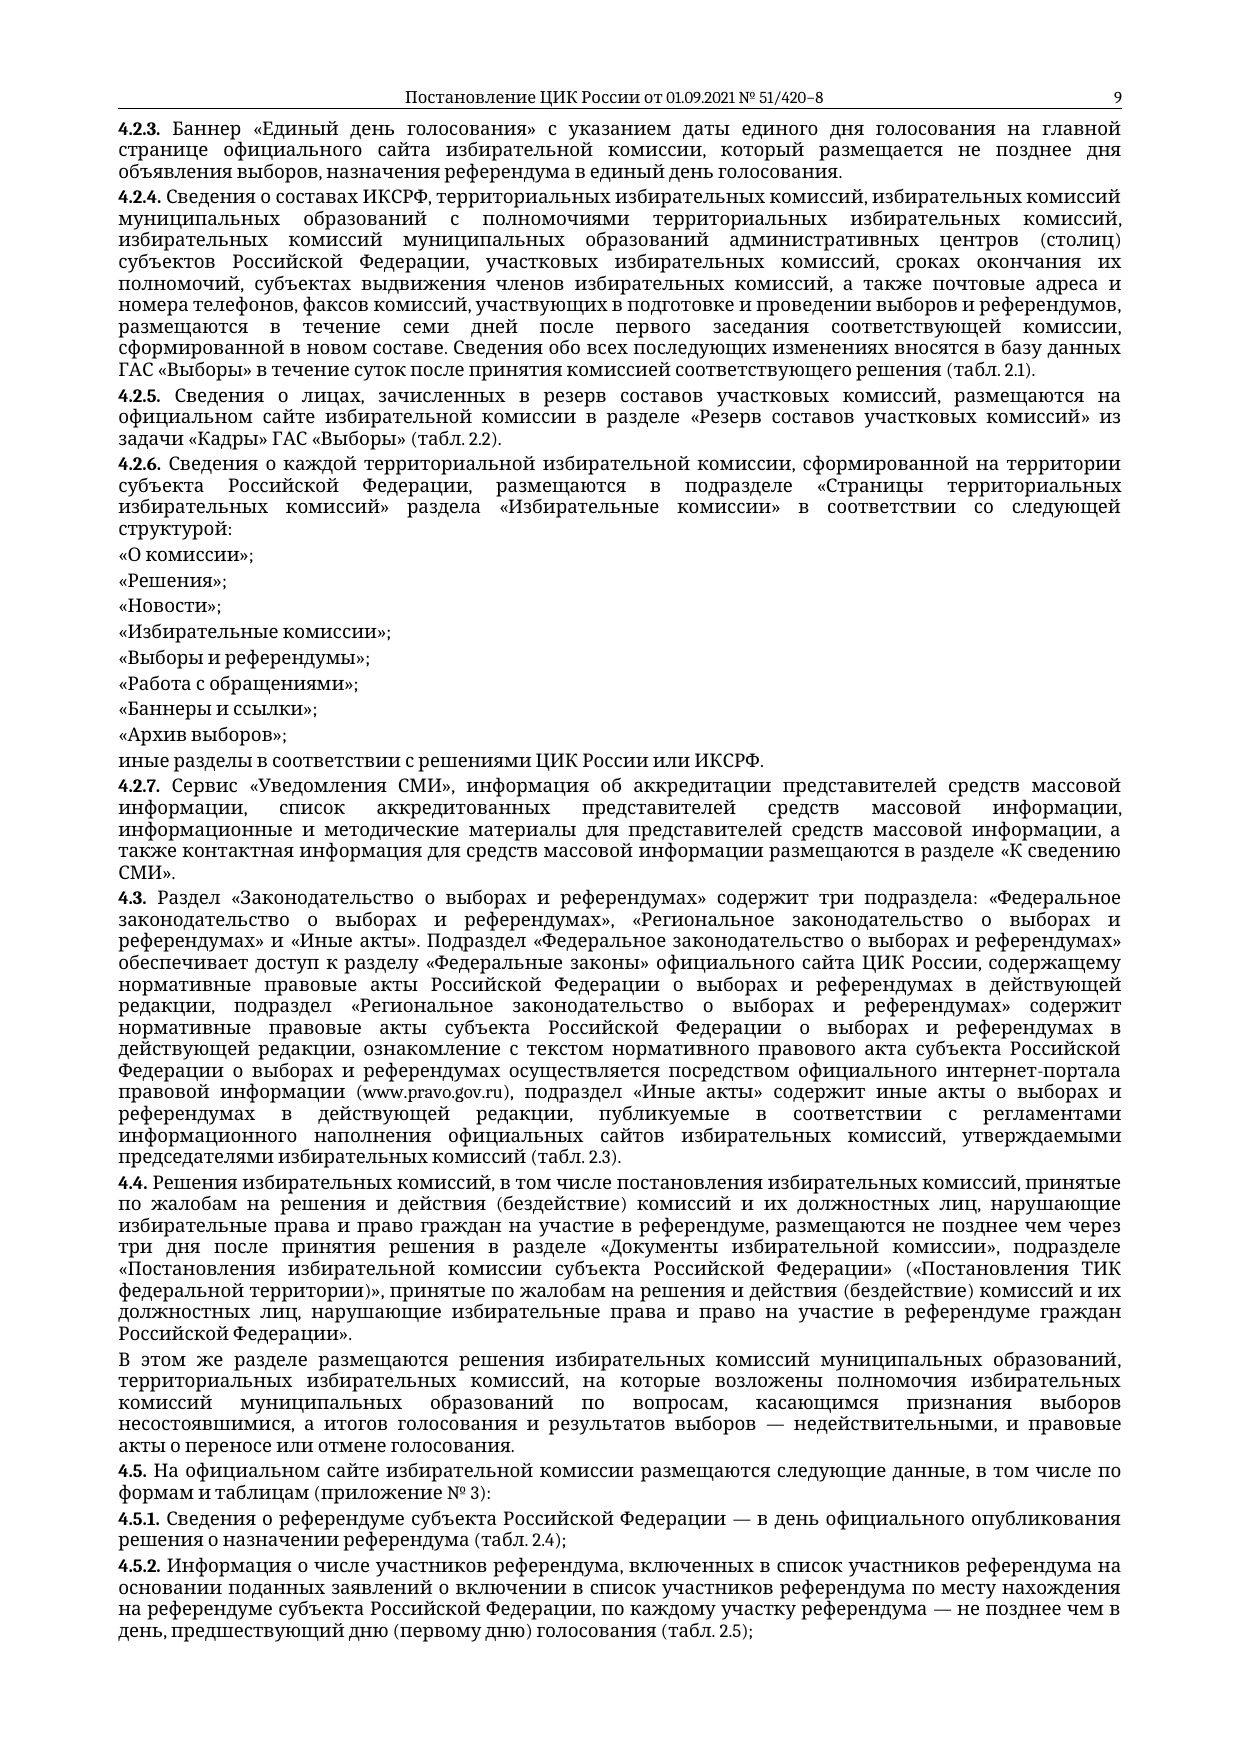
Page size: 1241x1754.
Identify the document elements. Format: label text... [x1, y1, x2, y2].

text 4.2.5. Сведения о лицах, зачисленных в резерв составов участковых комиссий, размещаются на официальном сайте избирательной комиссии в разделе «Резерв составов участковых комиссий» из задачи «Кадры» ГАС «Выборы» (табл. 2.2). [118, 385, 1122, 450]
text «Избирательные комиссии»; [118, 622, 1122, 643]
text «Новости»; [118, 596, 1122, 617]
text «Решения»; [118, 570, 1122, 592]
text «Архив выборов»; [118, 724, 1122, 746]
text 4.2.4. Сведения о составах ИКСРФ, территориальных избирательных комиссий, избирательных комиссий муниципальных образований с полномочиями территориальных избирательных комиссий, избирательных комиссий муниципальных образований административных центров (столиц) субъектов Российской Федерации, участковых избирательных комиссий, сроках окончания их полномочий, субъектах выдвижения членов избирательных комиссий, а также почтовые адреса и номера телефонов, факсов комиссий, участвующих в подготовке и проведении выборов и референдумов, размещаются в течение семи дней после первого заседания соответствующей комиссии, сформированной в новом составе. Сведения обо всех последующих изменениях вносятся в базу данных ГАС «Выборы» в течение суток после принятия комиссией соответствующего решения (табл. 2.1). [118, 187, 1122, 381]
text «О комиссии»; [118, 544, 1122, 566]
text «Выборы и референдумы»; [118, 647, 1122, 669]
text 4.4. Решения избирательных комиссий, в том числе постановления избирательных комиссий, принятые по жалобам на решения и действия (бездействие) комиссий и их должностных лиц, нарушающие избирательные права и право граждан на участие в референдуме, размещаются не позднее чем через три дня после принятия решения в разделе «Документы избирательной комиссии», подразделе «Постановления избирательной комиссии субъекта Российской Федерации» («Постановления ТИК федеральной территории)», принятые по жалобам на решения и действия (бездействие) комиссий и их должностных лиц, нарушающие избирательные права и право на участие в референдуме граждан Российской Федерации». [118, 1172, 1122, 1345]
text 4.2.7. Сервис «Уведомления СМИ», информация об аккредитации представителей средств массовой информации, список аккредитованных представителей средств массовой информации, информационные и методические материалы для представителей средств массовой информации, а также контактная информация для средств массовой информации размещаются в разделе «К сведению СМИ». [118, 776, 1122, 884]
text «Баннеры и ссылки»; [118, 699, 1122, 720]
text В этом же разделе размещаются решения избирательных комиссий муниципальных образований, территориальных избирательных комиссий, на которые возложены полномочия избирательных комиссий муниципальных образований по вопросам, касающимся признания выборов несостоявшимися, а итогов голосования и результатов выборов — недействительными, и правовые акты о переносе или отмене голосования. [118, 1349, 1122, 1457]
text 4.2.6. Сведения о каждой территориальной избирательной комиссии, сформированной на территории субъекта Российской Федерации, размещаются в подразделе «Страницы территориальных избирательных комиссий» раздела «Избирательные комиссии» в соответствии со следующей структурой: [118, 454, 1122, 540]
text 4.3. Раздел «Законодательство о выборах и референдумах» содержит три подраздела: «Федеральное законодательство о выборах и референдумах», «Региональное законодательство о выборах и референдумах» и «Иные акты». Подраздел «Федеральное законодательство о выборах и референдумах» обеспечивает доступ к разделу «Федеральные законы» официального сайта ЦИК России, содержащему нормативные правовые акты Российской Федерации о выборах и референдумах в действующей редакции, подраздел «Региональное законодательство о выборах и референдумах» содержит нормативные правовые акты субъекта Российской Федерации о выборах и референдумах в действующей редакции, ознакомление с текстом нормативного правового акта субъекта Российской Федерации о выборах и референдумах осуществляется посредством официального интернет-портала правовой информации (www.pravo.gov.ru), подраздел «Иные акты» содержит иные акты о выборах и референдумах в действующей редакции, публикуемые в соответствии с регламентами информационного наполнения официальных сайтов избирательных комиссий, утверждаемыми председателями избирательных комиссий (табл. 2.3). [118, 888, 1122, 1168]
text «Работа с обращениями»; [118, 673, 1122, 694]
text 4.5.1. Сведения о референдуме субъекта Российской Федерации — в день официального опубликования решения о назначении референдума (табл. 2.4); [118, 1508, 1122, 1551]
text иные разделы в соответствии с решениями ЦИК России или ИКСРФ. [118, 750, 1122, 772]
text 4.2.3. Баннер «Единый день голосования» с указанием даты единого дня голосования на главной странице официального сайта избирательной комиссии, который размещается не позднее дня объявления выборов, назначения референдума в единый день голосования. [118, 118, 1122, 183]
text 4.5. На официальном сайте избирательной комиссии размещаются следующие данные, в том числе по формам и таблицам (приложение № 3): [118, 1461, 1122, 1504]
text 4.5.2. Информация о числе участников референдума, включенных в список участников референдума на основании поданных заявлений о включении в список участников референдума по месту нахождения на референдуме субъекта Российской Федерации, по каждому участку референдума — не позднее чем в день, предшествующий дню (первому дню) голосования (табл. 2.5); [118, 1556, 1122, 1642]
